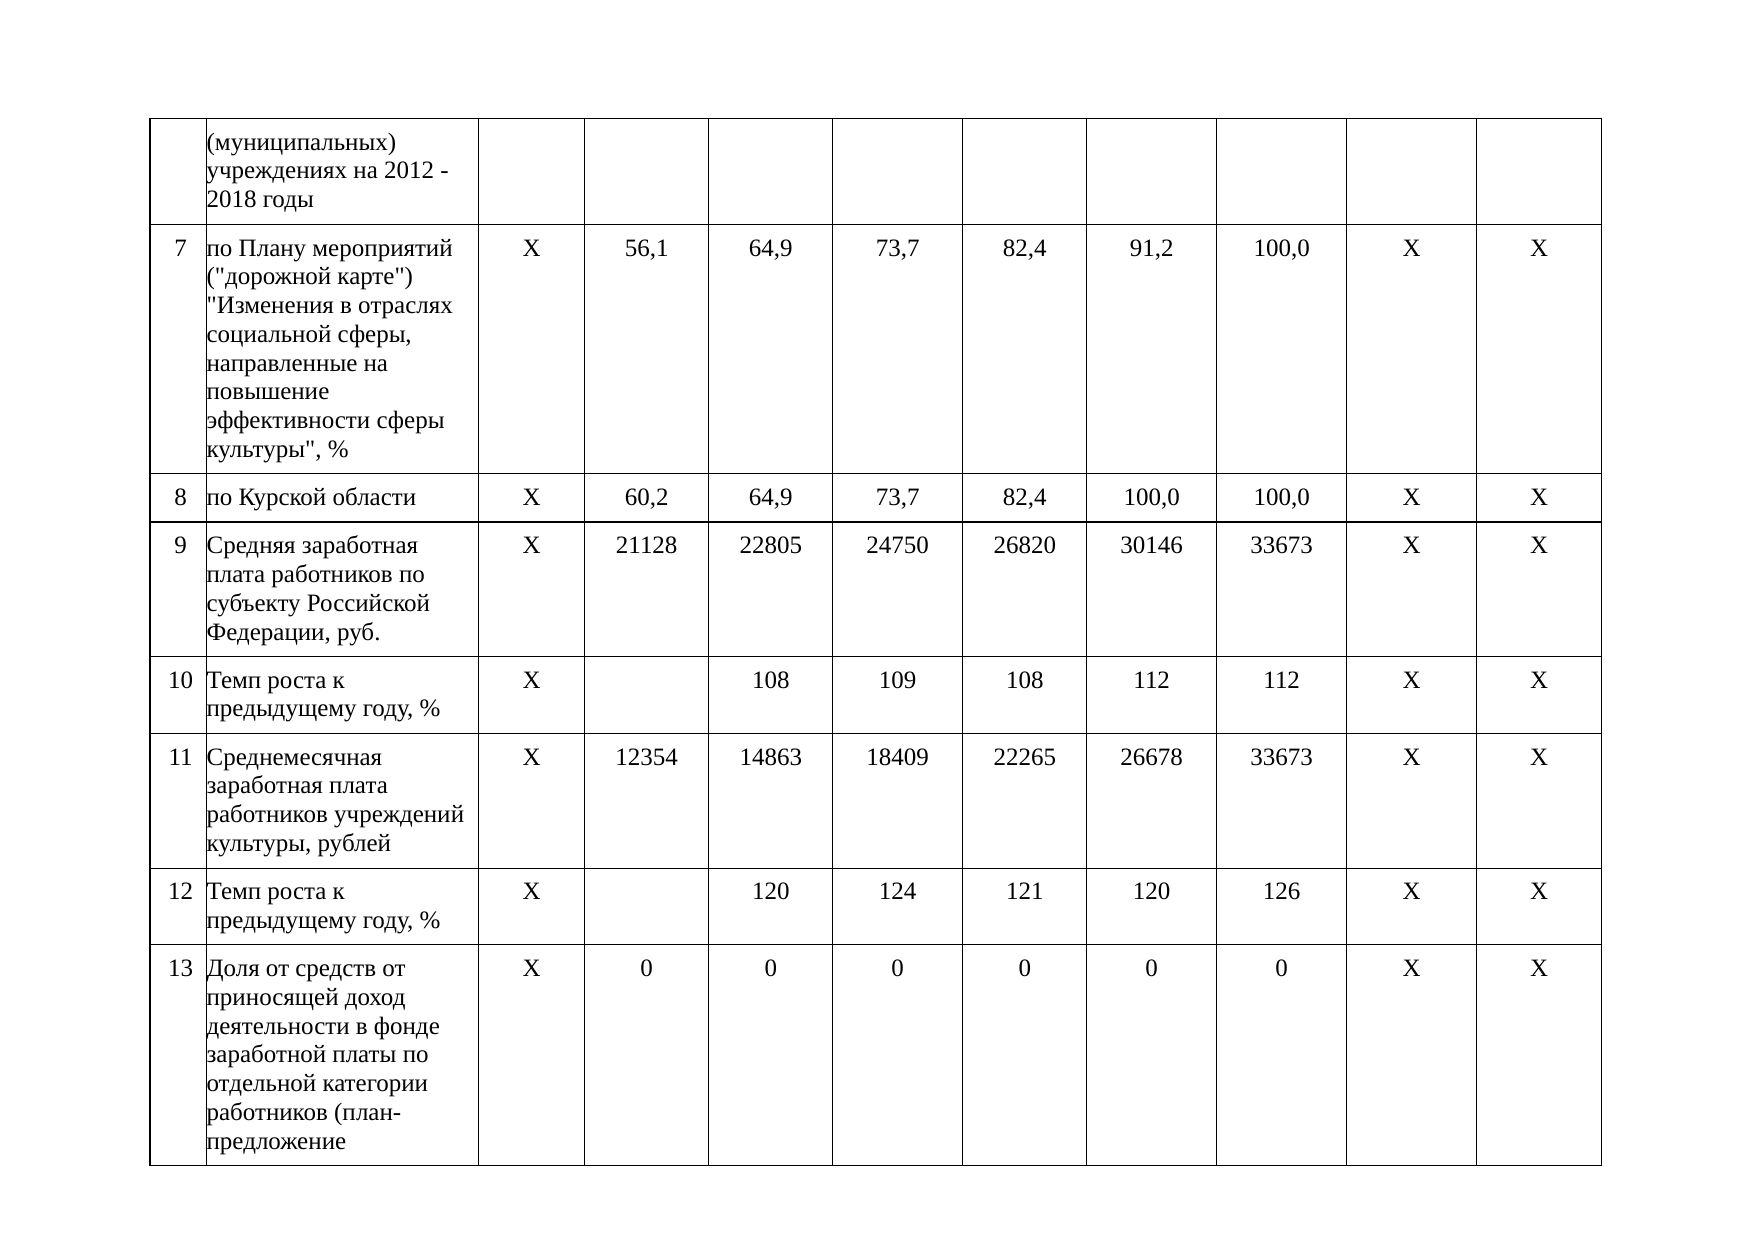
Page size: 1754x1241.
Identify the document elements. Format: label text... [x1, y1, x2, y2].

table_cell 18409 [833, 734, 962, 867]
table_cell X [1477, 523, 1601, 656]
table_cell [1347, 119, 1476, 224]
table_cell [585, 869, 708, 944]
table_cell X [1477, 657, 1601, 733]
table_cell X [1347, 945, 1476, 1165]
table_cell X [479, 657, 584, 733]
table_cell Х [1347, 734, 1476, 867]
table_cell 56,1 [585, 225, 708, 473]
table_cell 26820 [963, 523, 1086, 656]
table_cell X [1347, 657, 1476, 733]
table_cell X [1477, 869, 1601, 944]
table_cell X [1347, 523, 1476, 656]
table_cell 0 [963, 945, 1086, 1165]
table_cell Средняя заработная плата работников по субъекту Российской Федерации, руб. [207, 523, 478, 656]
table_cell 21128 [585, 523, 708, 656]
table_cell X [479, 734, 584, 867]
table_cell 13 [151, 945, 206, 1165]
table_cell Доля от средств от приносящей доход деятельности в фонде заработной платы по отдельной категории работников (план-предложение [207, 945, 478, 1165]
table_cell 22265 [963, 734, 1086, 867]
table_cell X [1477, 225, 1601, 473]
table_cell 14863 [709, 734, 832, 867]
table_cell 100,0 [1087, 474, 1216, 521]
table_cell 0 [709, 945, 832, 1165]
table_cell 82,4 [963, 474, 1086, 521]
table_cell 22805 [709, 523, 832, 656]
table_cell 121 [963, 869, 1086, 944]
table_cell X [479, 945, 584, 1165]
table_cell [833, 119, 962, 224]
table_cell [709, 119, 832, 224]
table_cell 12354 [585, 734, 708, 867]
table_cell 108 [709, 657, 832, 733]
table_cell по Плану мероприятий ("дорожной карте") "Изменения в отраслях социальной сферы, направленные на повышение эффективности сферы культуры", % [207, 225, 478, 473]
table_cell Темп роста к предыдущему году, % [207, 657, 478, 733]
table_cell 0 [1087, 945, 1216, 1165]
table_cell 9 [151, 523, 206, 656]
table_cell 10 [151, 657, 206, 733]
table_cell по Курской области [207, 474, 478, 521]
table_cell 124 [833, 869, 962, 944]
table_cell 11 [151, 734, 206, 867]
table_cell 7 [151, 225, 206, 473]
table_cell 100,0 [1217, 225, 1346, 473]
table_cell 60,2 [585, 474, 708, 521]
table_cell [1087, 119, 1216, 224]
table_cell 73,7 [833, 474, 962, 521]
table_cell 0 [1217, 945, 1346, 1165]
table_cell X [1347, 474, 1476, 521]
table_cell [1217, 119, 1346, 224]
table_cell [1477, 119, 1601, 224]
table_cell X [1477, 474, 1601, 521]
table_cell 100,0 [1217, 474, 1346, 521]
table_cell 64,9 [709, 225, 832, 473]
table_cell 24750 [833, 523, 962, 656]
table_cell Среднемесячная заработная плата работников учреждений культуры, рублей [207, 734, 478, 867]
table_cell 73,7 [833, 225, 962, 473]
table_cell 0 [833, 945, 962, 1165]
table_cell X [1477, 945, 1601, 1165]
table_cell 64,9 [709, 474, 832, 521]
table_cell X [1477, 734, 1601, 867]
table_cell X [1347, 225, 1476, 473]
table_cell 82,4 [963, 225, 1086, 473]
table_cell 126 [1217, 869, 1346, 944]
table_cell 109 [833, 657, 962, 733]
table_cell [585, 119, 708, 224]
table_cell 91,2 [1087, 225, 1216, 473]
table_cell 120 [1087, 869, 1216, 944]
table_cell X [479, 869, 584, 944]
table_cell 8 [151, 474, 206, 521]
table_cell Темп роста к предыдущему году, % [207, 869, 478, 944]
table_cell 0 [585, 945, 708, 1165]
table_cell [585, 657, 708, 733]
table_cell 112 [1087, 657, 1216, 733]
table_cell 108 [963, 657, 1086, 733]
table_cell 33673 [1217, 523, 1346, 656]
table_cell [479, 119, 584, 224]
table_cell 26678 [1087, 734, 1216, 867]
table_cell X [479, 225, 584, 473]
table_cell 30146 [1087, 523, 1216, 656]
table_cell X [479, 474, 584, 521]
table_cell X [1347, 869, 1476, 944]
table_cell (муниципальных) учреждениях на 2012 - 2018 годы [207, 119, 478, 224]
table_cell 33673 [1217, 734, 1346, 867]
table_cell 120 [709, 869, 832, 944]
table_cell X [479, 523, 584, 656]
table_cell 12 [151, 869, 206, 944]
table_cell 112 [1217, 657, 1346, 733]
table_cell [151, 119, 206, 224]
table_cell [963, 119, 1086, 224]
